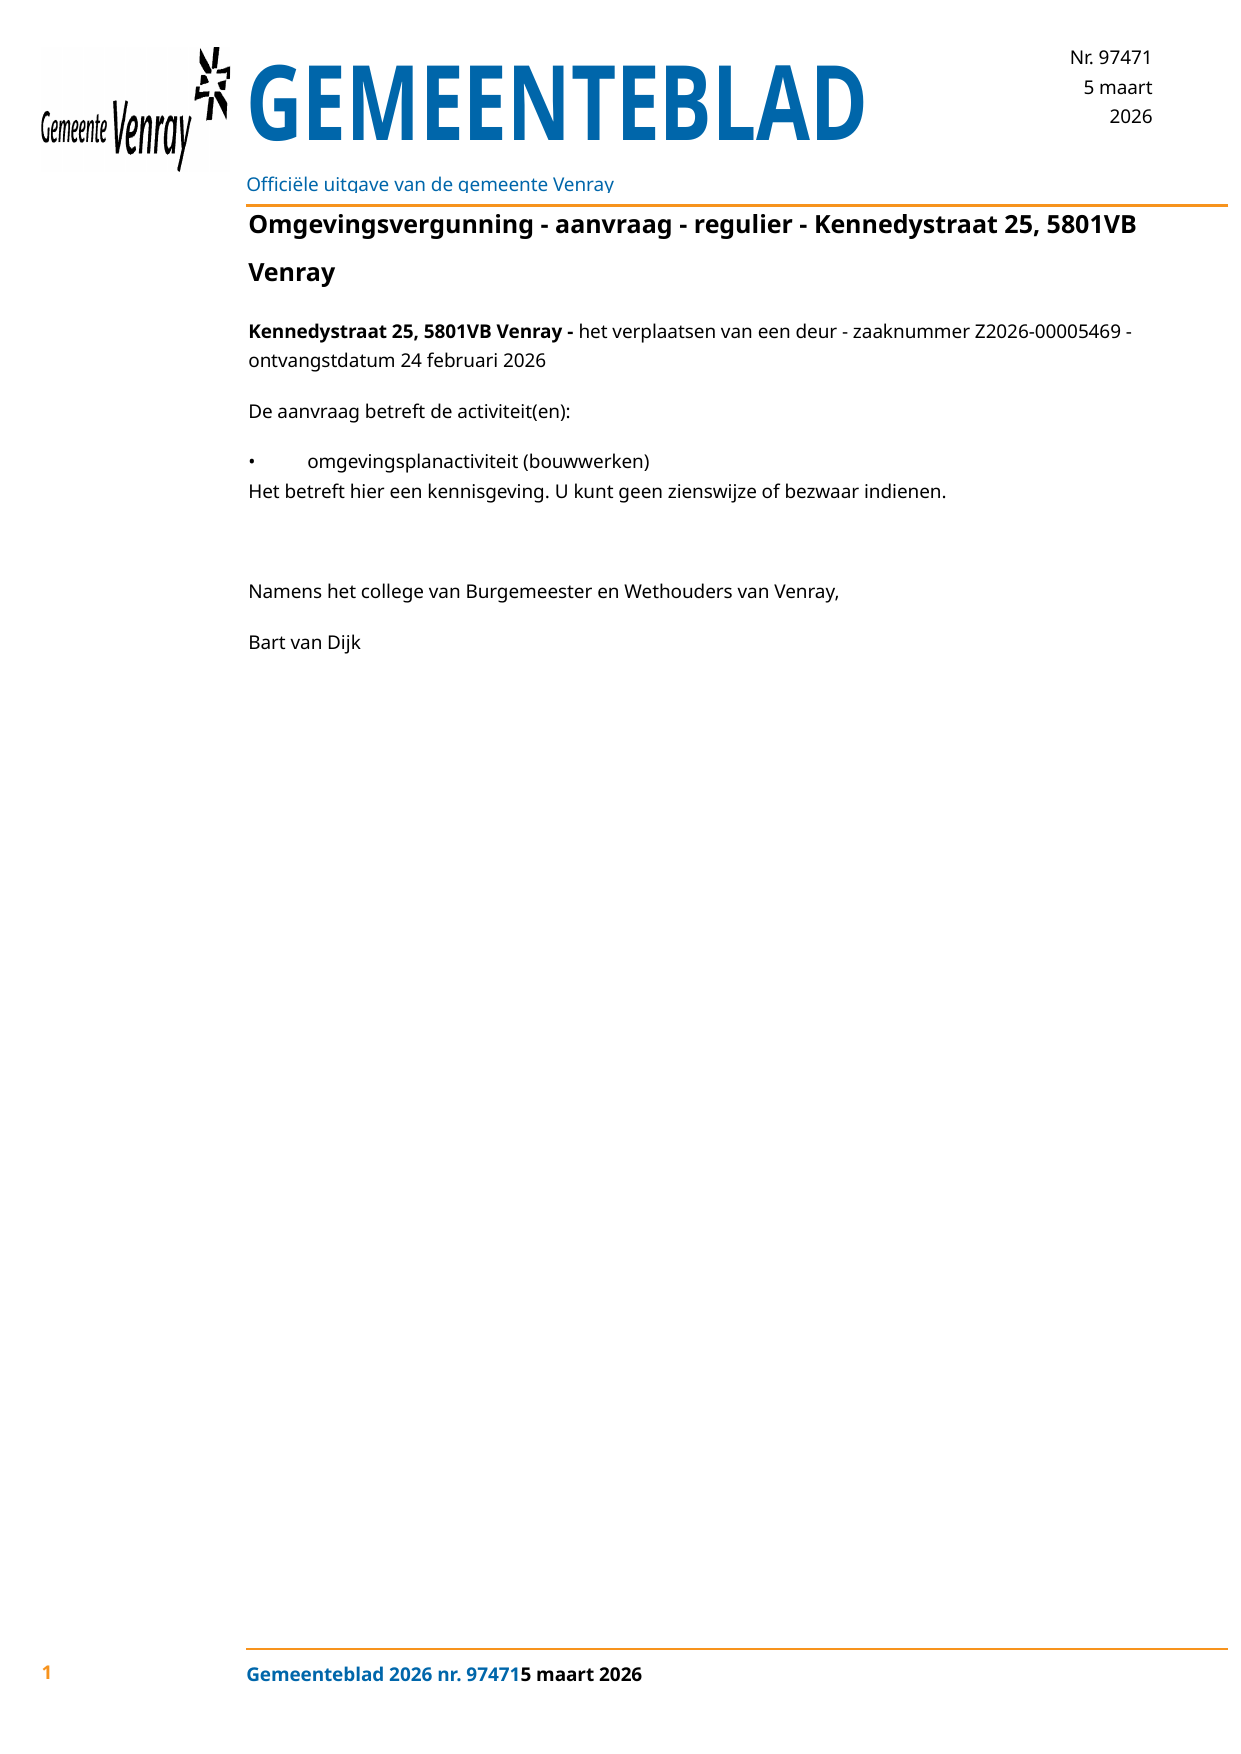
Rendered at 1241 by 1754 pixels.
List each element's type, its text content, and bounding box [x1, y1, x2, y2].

text Het betreft hier een kennisgeving. U kunt geen zienswijze of bezwaar indienen. [248, 478, 1152, 504]
text De aanvraag betreft de activiteit(en): [248, 398, 1152, 424]
picture [41, 47, 231, 172]
text Omgevingsvergunning - aanvraag - regulier - Kennedystraat 25, 5801VB Venray [248, 207, 1152, 288]
text Bart van Dijk [248, 629, 1152, 655]
list omgevingsplanactiviteit (bouwwerken) [248, 448, 1152, 474]
text Kennedystraat 25, 5801VB Venray - het verplaatsen van een deur - zaaknummer Z2026-00005469 - ontvangstdatum 24 februari 2026 [248, 318, 1152, 373]
text Namens het college van Burgemeester en Wethouders van Venray, [248, 579, 1152, 604]
